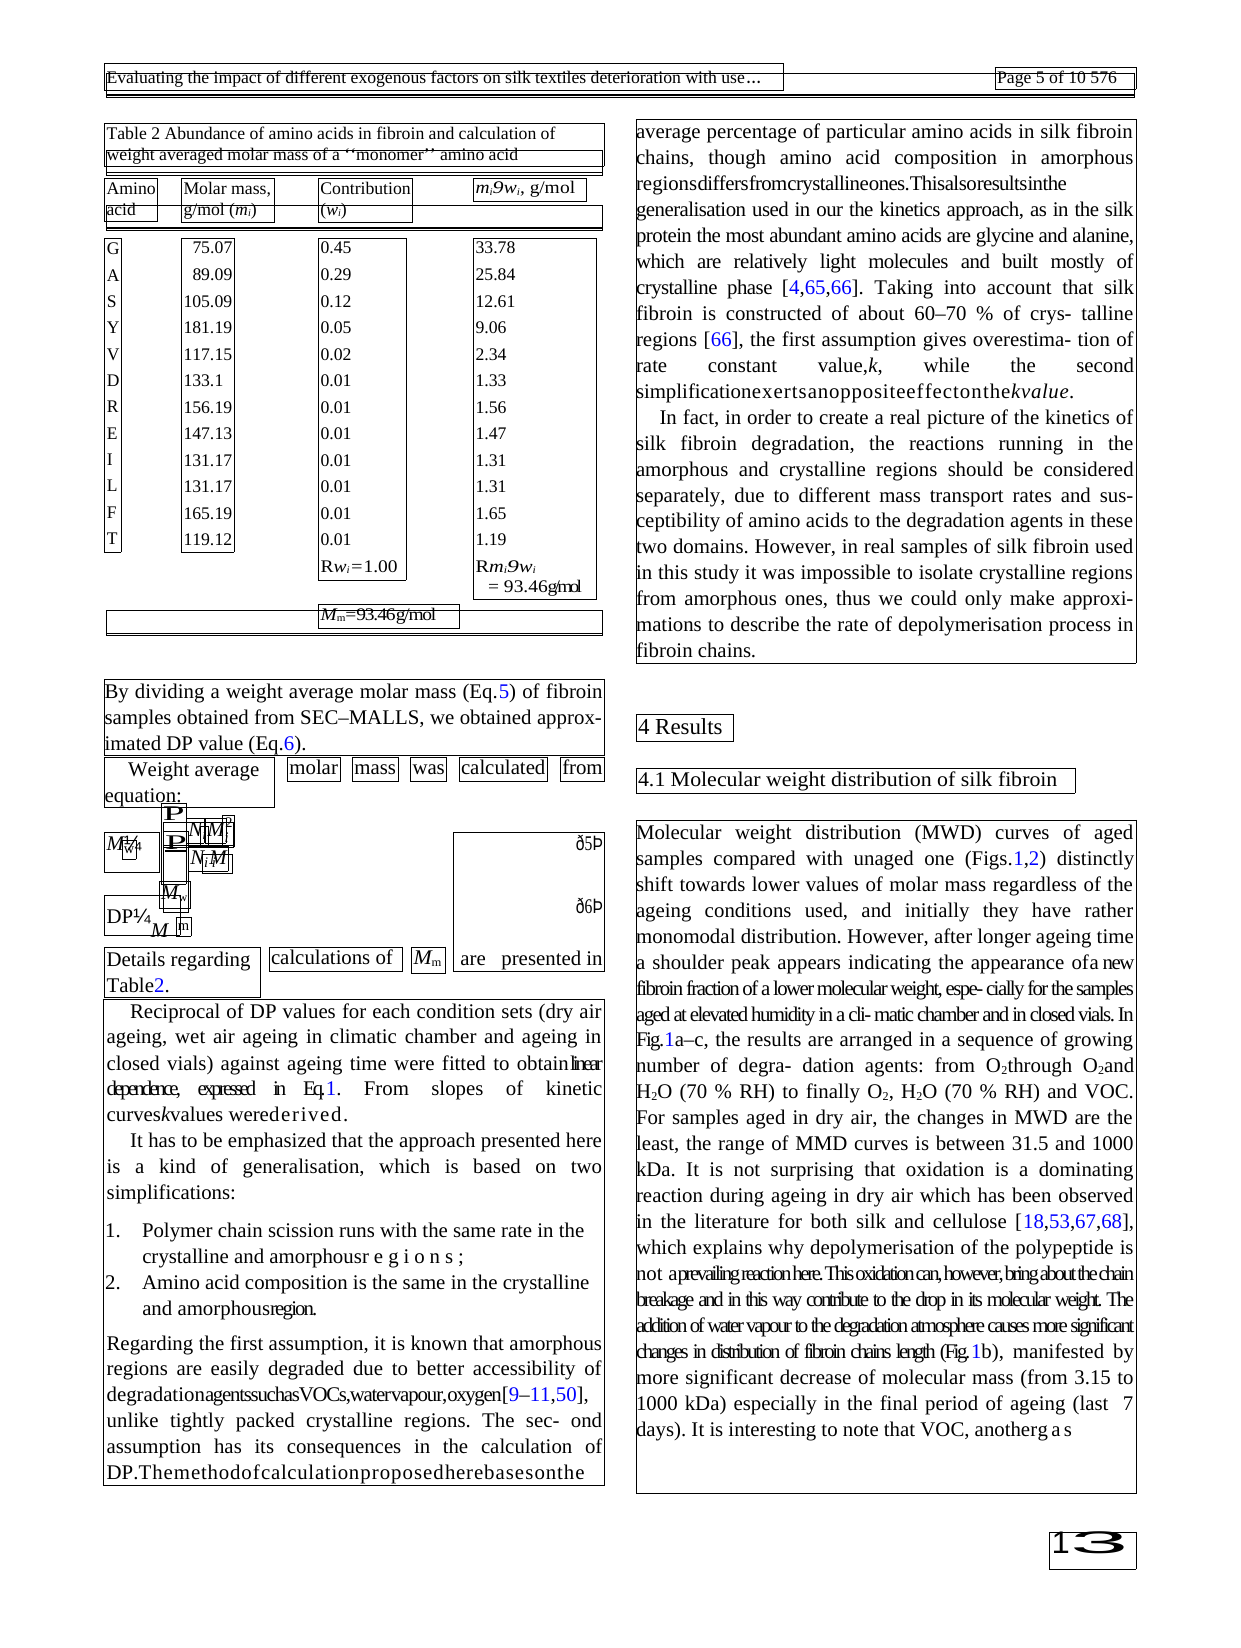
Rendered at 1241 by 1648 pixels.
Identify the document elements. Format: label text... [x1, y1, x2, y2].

text m [178, 918, 191, 934]
text Contribution(wi) [320, 179, 412, 205]
text By dividing a weight average molar mass (Eq.5) of fibroin samples obtained from SEC–MALLS, we obtained approx-imated DP value (Eq.6). [105, 680, 602, 755]
text Reciprocal of DP values for each condition sets (dry air ageing, wet air ageing in climatic chamber and ageing in closed vials) against ageing time were fitted to obtainlinear dependence, expressed in Eq.1. From slopes of kinetic curveskvalues werederived. [106, 1000, 602, 1126]
text Page 5 of 10 576 [997, 68, 1136, 87]
text average percentage of particular amino acids in silk fibroin chains, though amino acid composition in amorphous regionsdiffersfromcrystallineones.Thisalsoresultsinthe generalisation used in our the kinetics approach, as in the silk protein the most abundant amino acids are glycine and alanine, which are relatively light molecules and built mostly of crystalline phase [4,65,66]. Taking into account that silk fibroin is constructed of about 60–70 % of crys- talline regions [66], the first assumption gives overestima- tion of rate constant value,k, while the second simplificationexertsanoppositeeffectonthekvalue. [637, 120, 1134, 403]
text 105.09 [183, 291, 234, 311]
text N [188, 823, 204, 841]
text 0.12 [320, 291, 406, 311]
text Table 2 Abundance of amino acids in fibroin and calculation of weight averaged molar mass of a ‘‘monomer’’ amino acid [106, 124, 602, 150]
list Polymer chain scission runs with the same rate in the crystalline and amorphousregions; [105, 1218, 602, 1268]
text 1.31 [475, 476, 596, 496]
text N M [190, 848, 228, 869]
text DP¼M [106, 896, 179, 930]
list Amino acid composition is the same in the crystalline and amorphousregion. [105, 1270, 602, 1320]
text Evaluating the impact of different exogenous factors on silk textiles deterioration with use… [107, 74, 783, 89]
text Molecular weight distribution (MWD) curves of aged samples compared with unaged one (Figs.1,2) distinctly shift towards lower values of molar mass regardless of the ageing conditions used, and initially they have rather monomodal distribution. However, after longer ageing time a shoulder peak appears indicating the appearance ofa new fibroin fraction of a lower molecular weight, espe- cially for the samples aged at elevated humidity in a cli- matic chamber and in closed vials. In Fig.1a–c, the results are arranged in a sequence of growing number of degra- dation agents: from O2through O2and H2O (70 % RH) to finally O2, H2O (70 % RH) and VOC. For samples aged in dry air, the changes in MWD are the least, the range of MMD curves is between 31.5 and 1000 kDa. It is not surprising that oxidation is a dominating reaction during ageing in dry air which has been observed in the literature for both silk and cellulose [18,53,67,68], which explains why depolymerisation of the polypeptide is not aprevailing reaction here. This oxidation can, however, bring about the chain breakage and in this way contribute to the drop in its molecular weight. The addition of water vapour to the degradation atmosphere causes more significant changes in distribution of fibroin chains length (Fig.1b), manifested by more significant decrease of molecular mass (from 3.15 to 1000 kDa) especially in the final period of ageing (last 7 days). It is interesting to note that VOC, anothergas [637, 821, 1134, 1441]
text Mm [413, 948, 444, 969]
text 181.19 [183, 317, 234, 337]
text 4 Results [638, 715, 733, 739]
text Details regarding Table2. [106, 948, 260, 997]
text 0.01 [320, 476, 406, 496]
text was [412, 758, 446, 779]
text = 93.46g/mol [488, 576, 596, 597]
text calculated [461, 758, 547, 779]
text 119.12 [183, 529, 234, 549]
text molar [289, 758, 340, 779]
text 156.19 [183, 396, 234, 417]
text 1.56 [475, 396, 596, 417]
text Aminoacid [106, 179, 157, 205]
text 0.01 [320, 423, 406, 443]
text i i [204, 855, 232, 871]
text Mw [161, 882, 190, 904]
text 0.45 [320, 239, 406, 258]
text M¼ [106, 833, 159, 855]
text 1.47 [475, 423, 596, 443]
text 25.84 [475, 264, 596, 284]
text Molar mass, g/mol (mi) [183, 179, 273, 205]
text 2 [227, 823, 233, 830]
text i [224, 830, 233, 845]
text 75.07 [192, 239, 234, 258]
text Rwi=1.00 [320, 556, 406, 576]
text M [207, 823, 226, 841]
text 4.1 Molecular weight distribution of silk fibroin [638, 769, 1075, 791]
text 2.34 [475, 343, 596, 364]
text 147.13 [183, 423, 234, 443]
text Molar mass, g/mol (mi) [183, 206, 273, 219]
text 133.1 [183, 370, 234, 390]
text Contribution(wi) [320, 206, 412, 219]
text Aminoacid [107, 206, 157, 219]
text w [124, 841, 136, 857]
text are presented in [454, 946, 602, 970]
text GAS YVDR E I L F T [107, 239, 121, 548]
text mass [354, 758, 397, 779]
text Mm=93.46g/mol [320, 611, 459, 624]
text 1.33 [475, 370, 596, 390]
text 12.61 [475, 291, 596, 311]
text 0.29 [320, 264, 406, 284]
text 1.31 [475, 449, 596, 470]
text 165.19 [183, 503, 234, 523]
text ð6Þ [454, 894, 602, 918]
text 33.78 [475, 239, 596, 258]
text P [165, 832, 188, 847]
text 0.01 [320, 529, 406, 549]
text P [163, 804, 186, 822]
text 13 [1051, 1533, 1136, 1559]
text calculations of [271, 948, 402, 969]
text 1.65 [475, 503, 596, 523]
text In fact, in order to create a real picture of the kinetics of silk fibroin degradation, the reactions running in the amorphous and crystalline regions should be considered separately, due to different mass transport rates and sus- ceptibility of amino acids to the degradation agents in these two domains. However, in real samples of silk fibroin used in this study it was impossible to isolate crystalline regions from amorphous ones, thus we could only make approxi- mations to describe the rate of depolymerisation process in fibroin chains. [637, 405, 1134, 662]
text 9.06 [475, 317, 596, 337]
text Weight average equation: [105, 758, 274, 807]
text 131.17 [183, 476, 234, 496]
text Regarding the first assumption, it is known that amorphous regions are easily degraded due to better accessibility of degradationagentssuchasVOCs,watervapour,oxygen[9–11,50], unlike tightly packed crystalline regions. The sec- ond assumption has its consequences in the calculation of DP.Themethodofcalculationproposedherebasesonthe [106, 1330, 602, 1484]
text Evaluating the impact of different exogenous factors on silk textiles deterioration with use… [106, 65, 783, 73]
text 0.01 [320, 396, 406, 417]
text mi9wi, g/mol [475, 179, 586, 198]
text Rmi9wi [475, 556, 596, 576]
text ð5Þ [454, 833, 602, 855]
text 131.17 [183, 449, 234, 470]
text Table 2 Abundance of amino acids in fibroin and calculation of weight averaged molar mass of a ‘‘monomer’’ amino acid [107, 151, 602, 164]
text 1.19 [475, 529, 596, 549]
text 0.01 [320, 449, 406, 470]
text 2 [225, 816, 234, 822]
text 117.15 [183, 343, 234, 364]
text 0.02 [320, 343, 406, 364]
text 89.09 [192, 264, 234, 284]
text from [562, 758, 604, 779]
text 0.01 [320, 370, 406, 390]
text It has to be emphasized that the approach presented here is a kind of generalisation, which is based on two simplifications: [106, 1128, 602, 1204]
text i [202, 827, 208, 843]
text 0.05 [320, 317, 406, 337]
text 0.01 [320, 503, 406, 523]
text [320, 605, 459, 610]
